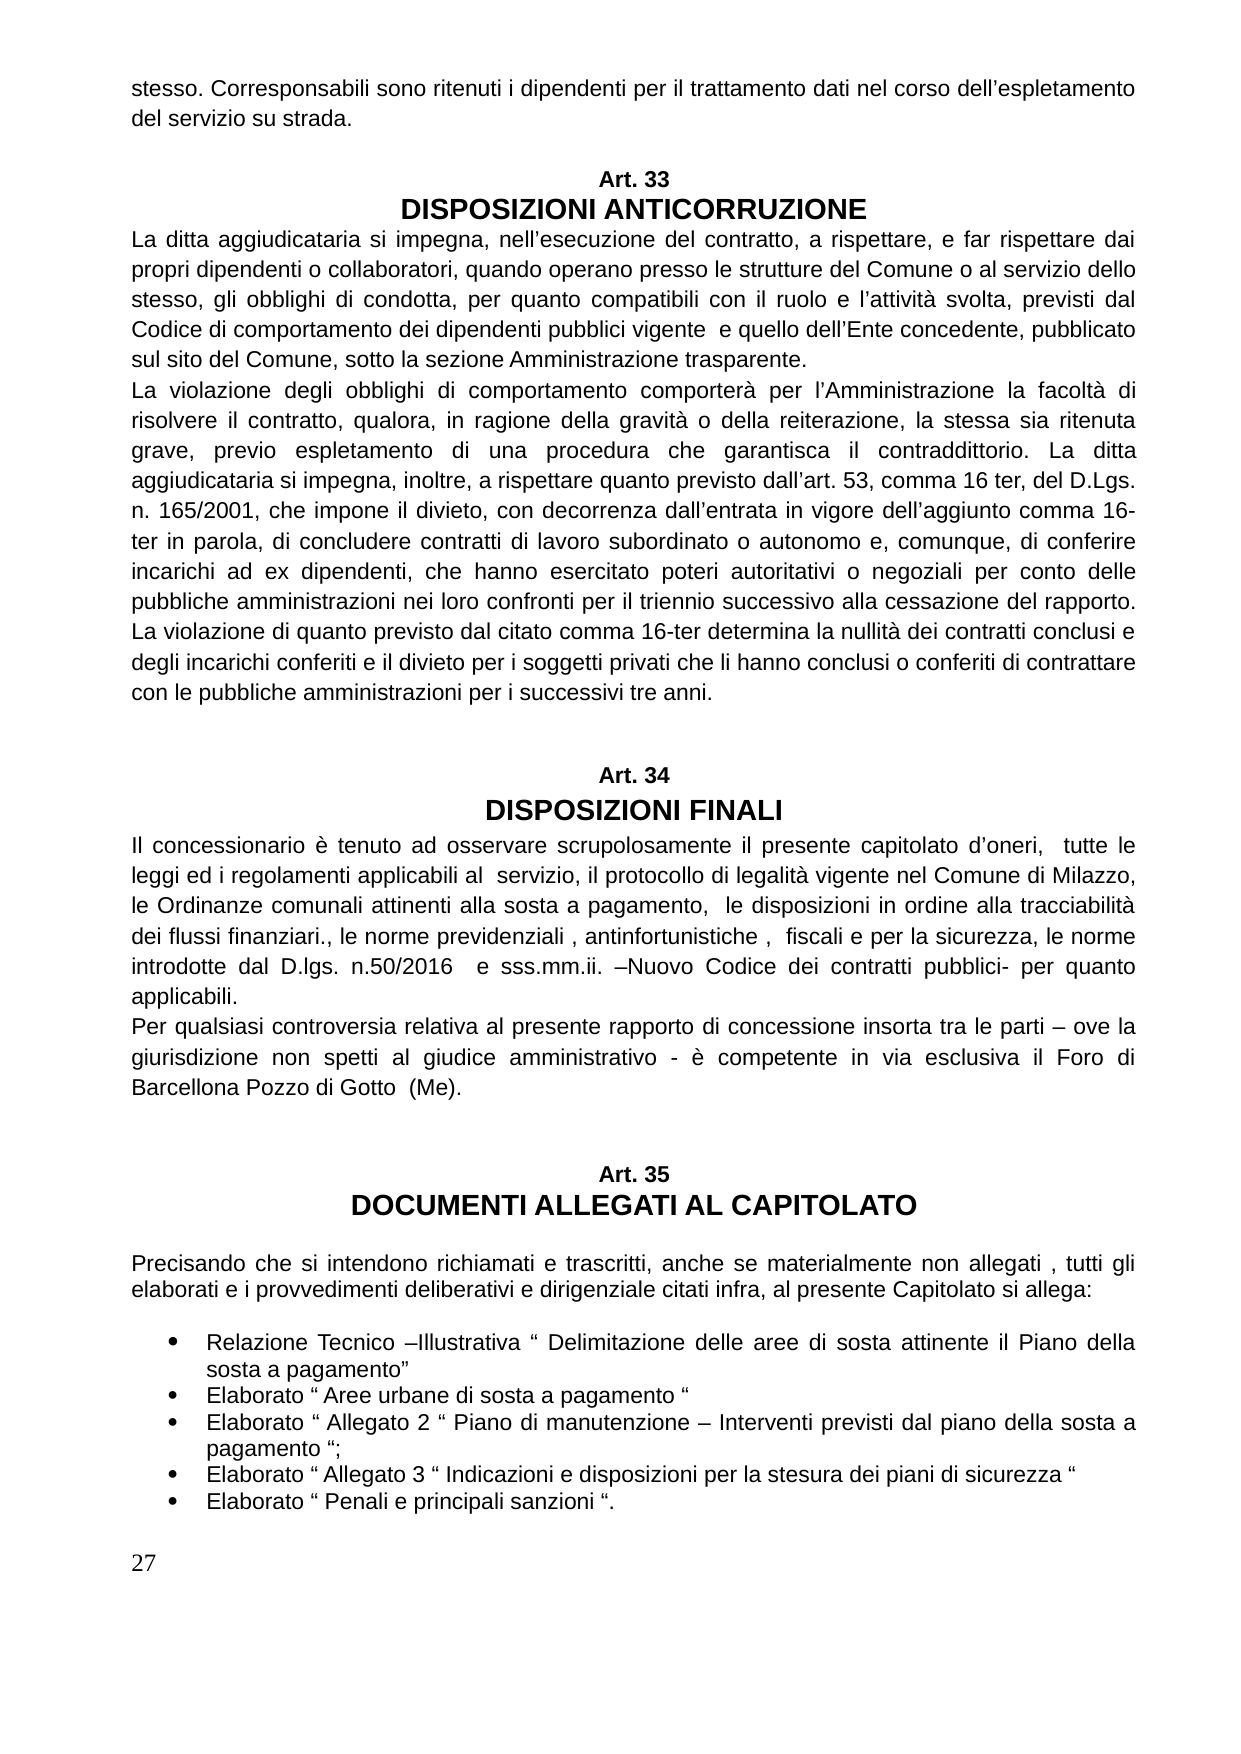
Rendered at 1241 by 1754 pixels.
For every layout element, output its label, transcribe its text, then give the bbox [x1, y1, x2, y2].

text Precisando che si intendono richiamati e trascritti, anche se materialmente non allegati , tutti gli elaborati e i provvedimenti deliberativi e dirigenziale citati infra, al presente Capitolato si allega: [131, 1250, 1137, 1303]
text Art. 34 [131, 762, 1137, 788]
text DOCUMENTI ALLEGATI AL CAPITOLATO [131, 1188, 1137, 1221]
text Per qualsiasi controversia relativa al presente rapporto di concessione insorta tra le parti – ove la giurisdizione non spetti al giudice amministrativo - è competente in via esclusiva il Foro di Barcellona Pozzo di Gotto (Me). [131, 1013, 1137, 1100]
text stesso. Corresponsabili sono ritenuti i dipendenti per il trattamento dati nel corso dell’espletamento del servizio su strada. [131, 75, 1137, 132]
list Elaborato “ Penali e principali sanzioni “. [168, 1488, 1137, 1514]
text DISPOSIZIONI FINALI [131, 793, 1137, 826]
text Art. 35 [131, 1161, 1137, 1188]
list Elaborato “ Aree urbane di sosta a pagamento “ [168, 1382, 1137, 1409]
text La ditta aggiudicataria si impegna, nell’esecuzione del contratto, a rispettare, e far rispettare dai propri dipendenti o collaboratori, quando operano presso le strutture del Comune o al servizio dello stesso, gli obblighi di condotta, per quanto compatibili con il ruolo e l’attività svolta, previsti dal Codice di comportamento dei dipendenti pubblici vigente e quello dell’Ente concedente, pubblicato sul sito del Comune, sotto la sezione Amministrazione trasparente. [131, 226, 1137, 373]
list Relazione Tecnico –Illustrativa “ Delimitazione delle aree di sosta attinente il Piano della sosta a pagamento” [168, 1329, 1137, 1382]
text DISPOSIZIONI ANTICORRUZIONE [131, 192, 1137, 226]
text Art. 33 [131, 166, 1137, 192]
text La violazione degli obblighi di comportamento comporterà per l’Amministrazione la facoltà di risolvere il contratto, qualora, in ragione della gravità o della reiterazione, la stessa sia ritenuta grave, previo espletamento di una procedura che garantisca il contraddittorio. La ditta aggiudicataria si impegna, inoltre, a rispettare quanto previsto dall’art. 53, comma 16 ter, del D.Lgs. n. 165/2001, che impone il divieto, con decorrenza dall’entrata in vigore dell’aggiunto comma 16-ter in parola, di concludere contratti di lavoro subordinato o autonomo e, comunque, di conferire incarichi ad ex dipendenti, che hanno esercitato poteri autoritativi o negoziali per conto delle pubbliche amministrazioni nei loro confronti per il triennio successivo alla cessazione del rapporto. La violazione di quanto previsto dal citato comma 16-ter determina la nullità dei contratti conclusi e degli incarichi conferiti e il divieto per i soggetti privati che li hanno conclusi o conferiti di contrattare con le pubbliche amministrazioni per i successivi tre anni. [131, 377, 1137, 705]
list Elaborato “ Allegato 2 “ Piano di manutenzione – Interventi previsti dal piano della sosta a pagamento “; [168, 1409, 1137, 1461]
list Elaborato “ Allegato 3 “ Indicazioni e disposizioni per la stesura dei piani di sicurezza “ [168, 1461, 1137, 1488]
text Il concessionario è tenuto ad osservare scrupolosamente il presente capitolato d’oneri, tutte le leggi ed i regolamenti applicabili al servizio, il protocollo di legalità vigente nel Comune di Milazzo, le Ordinanze comunali attinenti alla sosta a pagamento, le disposizioni in ordine alla tracciabilità dei flussi finanziari., le norme previdenziali , antinfortunistiche , fiscali e per la sicurezza, le norme introdotte dal D.lgs. n.50/2016 e sss.mm.ii. –Nuovo Codice dei contratti pubblici- per quanto applicabili. [131, 832, 1137, 1009]
